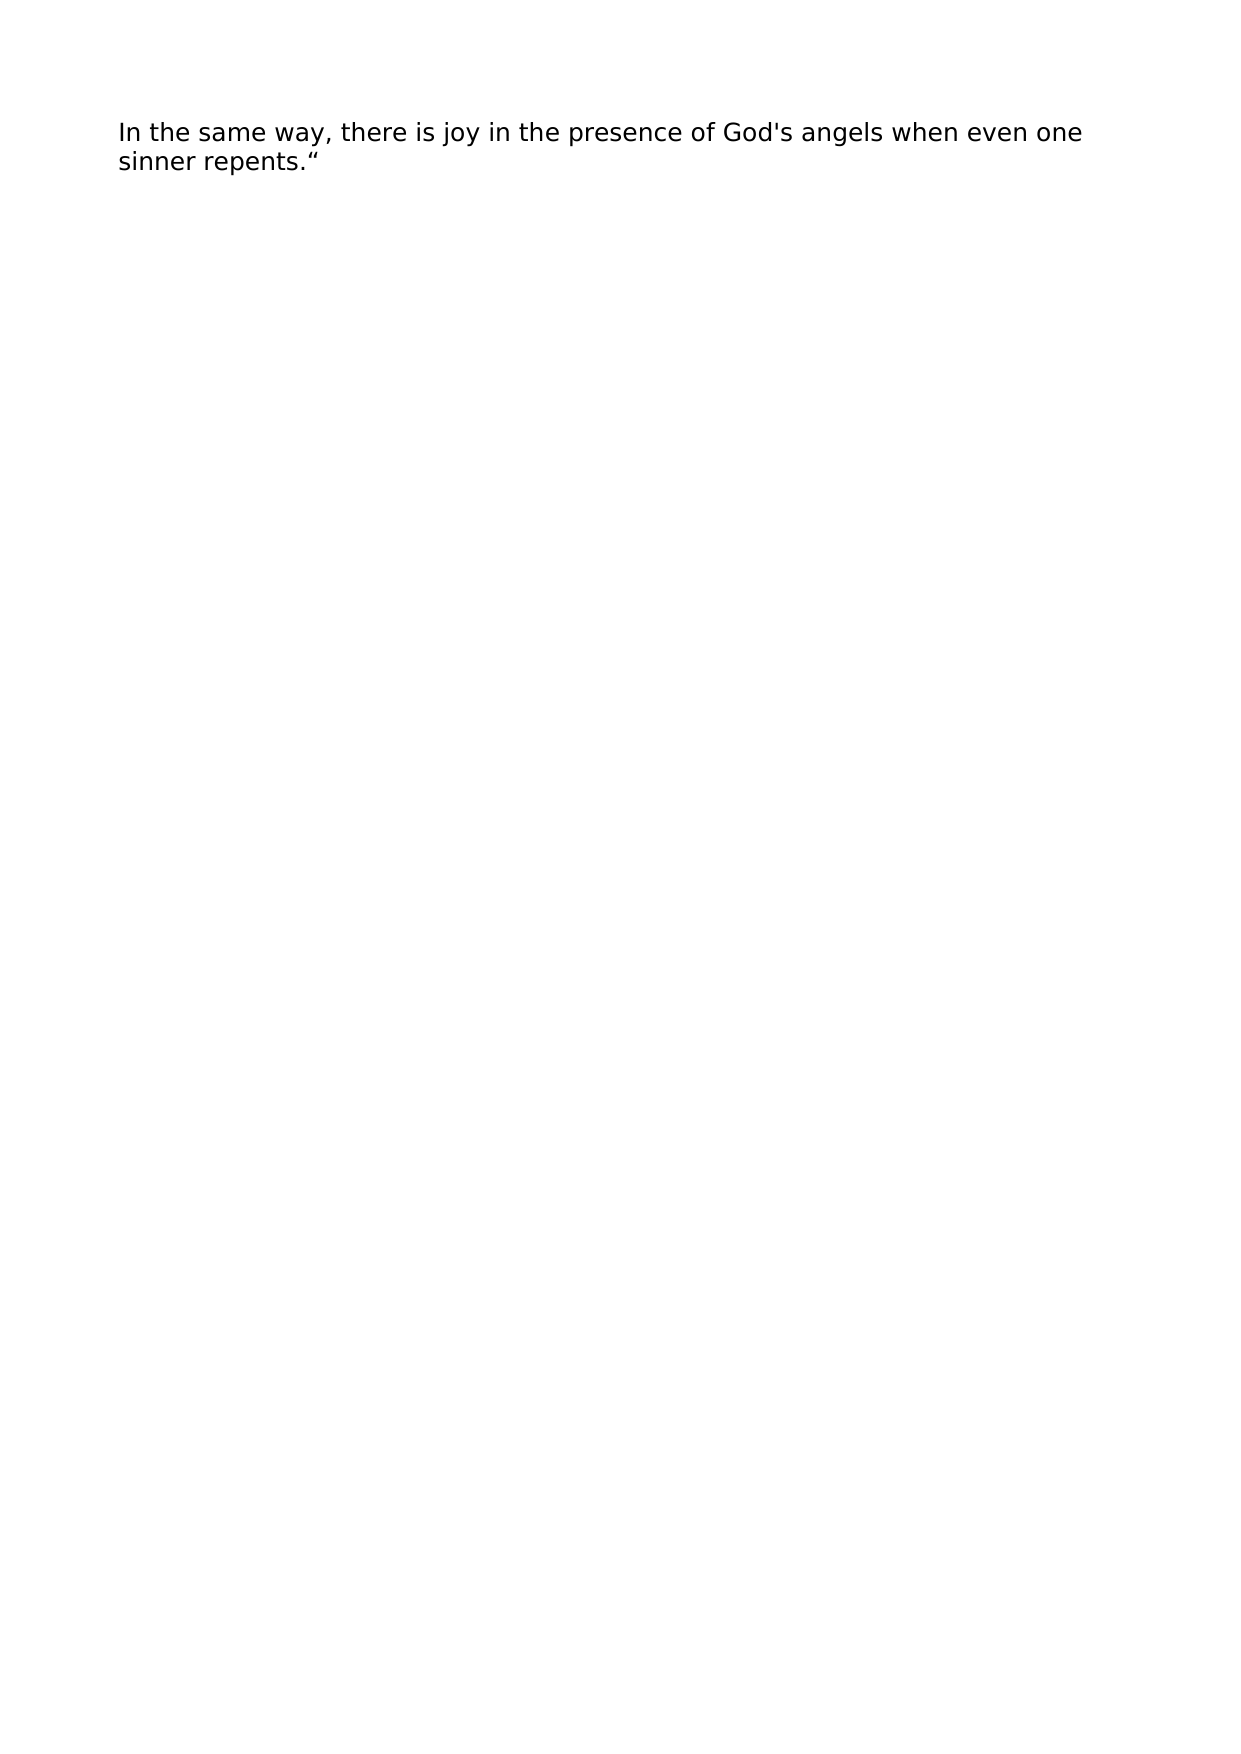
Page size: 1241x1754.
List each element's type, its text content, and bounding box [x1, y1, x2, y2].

text In the same way, there is joy in the presence of God's angels when even one sinner repents.“ [118, 118, 1122, 176]
